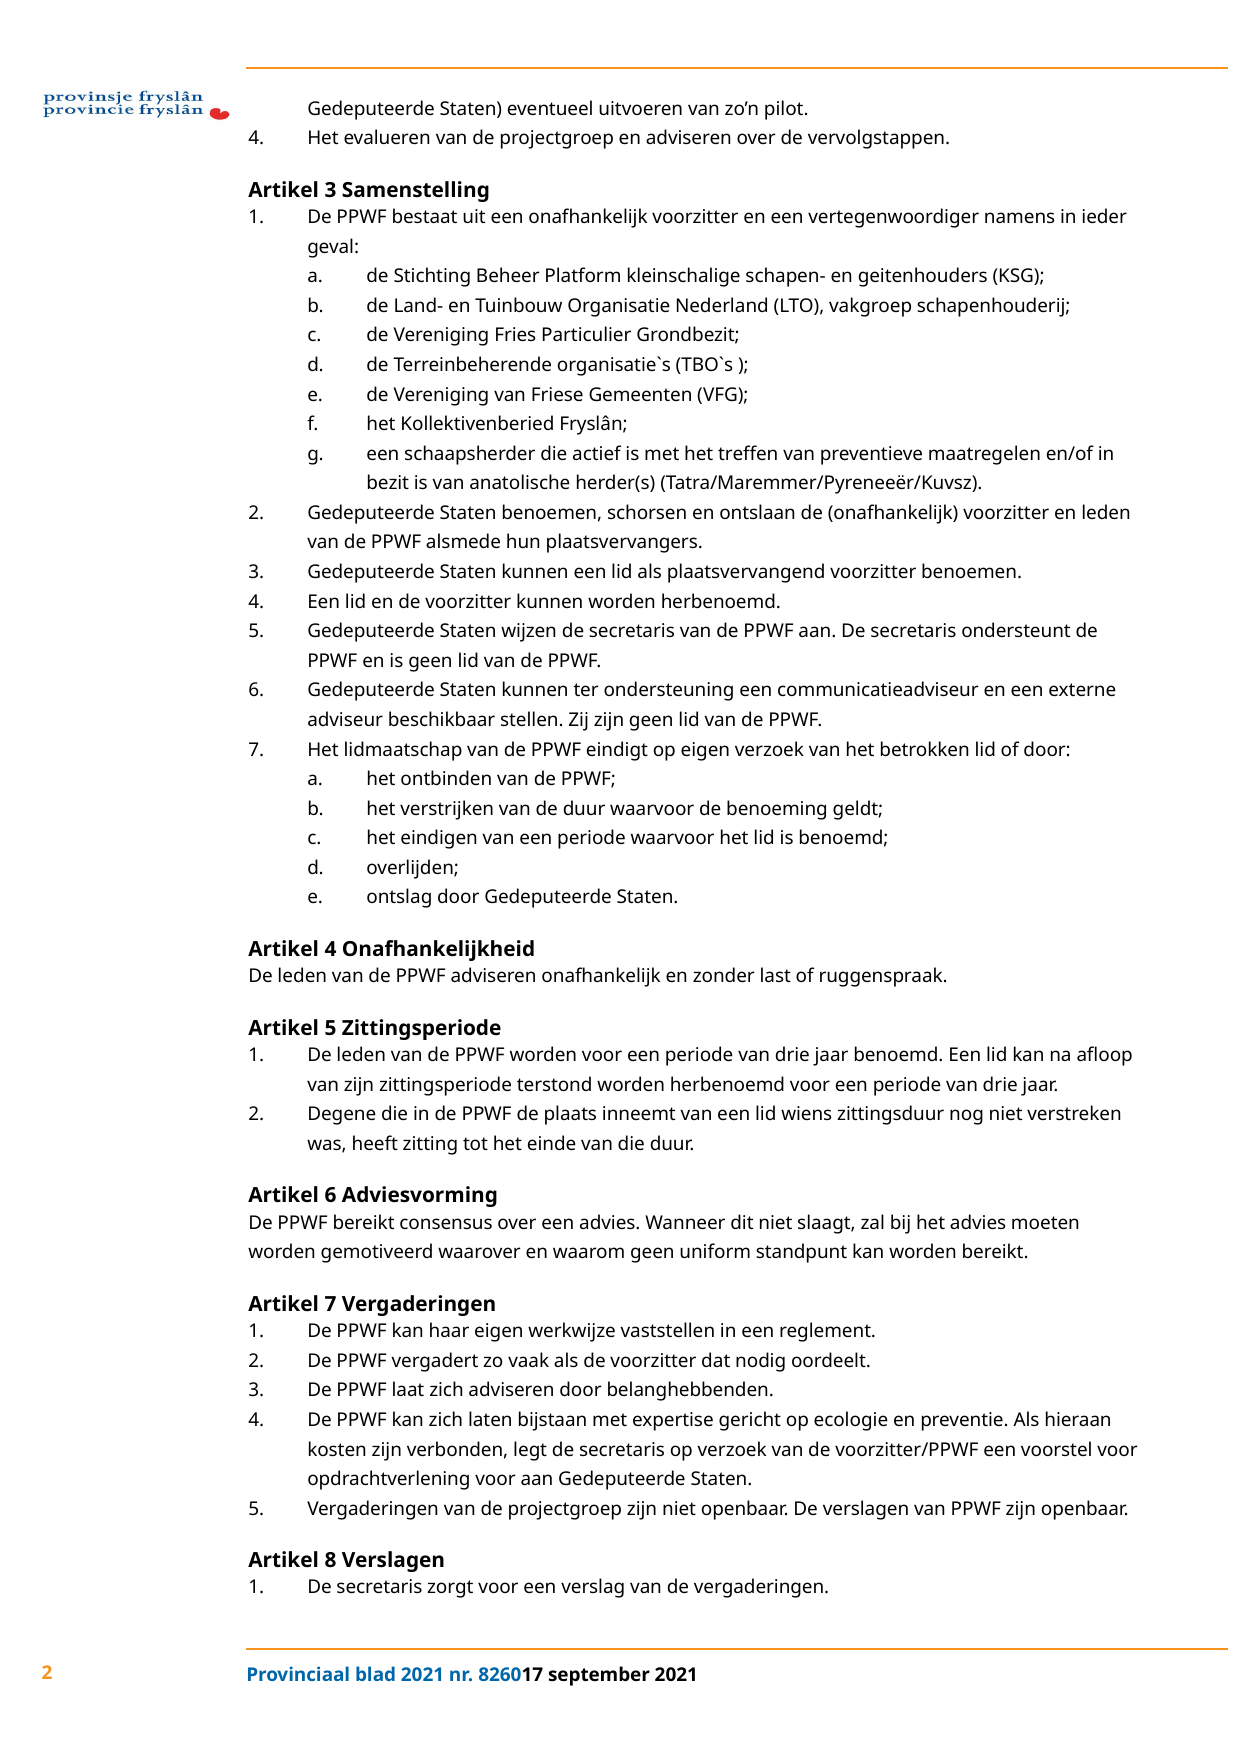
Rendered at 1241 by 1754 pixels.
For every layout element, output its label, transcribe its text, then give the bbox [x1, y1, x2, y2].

list Degene die in de PPWF de plaats inneemt van een lid wiens zittingsduur nog niet verstreken was, heeft zitting tot het einde van die duur. [248, 1101, 1152, 1156]
text Artikel 7 Vergaderingen [248, 1289, 1152, 1317]
list de Vereniging van Friese Gemeenten (VFG); [307, 381, 1152, 406]
list Het lidmaatschap van de PPWF eindigt op eigen verzoek van het betrokken lid of door: [248, 736, 1152, 761]
list het ontbinden van de PPWF; [307, 765, 1152, 791]
list De PPWF bestaat uit een onafhankelijk voorzitter en een vertegenwoordiger namens in ieder geval: [248, 203, 1152, 258]
list Gedeputeerde Staten benoemen, schorsen en ontslaan de (onafhankelijk) voorzitter en leden van de PPWF alsmede hun plaatsvervangers. [248, 499, 1152, 554]
list De PPWF kan zich laten bijstaan met expertise gericht op ecologie en preventie. Als hieraan kosten zijn verbonden, legt de secretaris op verzoek van de voorzitter/PPWF een voorstel voor opdrachtverlening voor aan Gedeputeerde Staten. [248, 1406, 1152, 1491]
list Gedeputeerde Staten kunnen ter ondersteuning een communicatieadviseur en een externe adviseur beschikbaar stellen. Zij zijn geen lid van de PPWF. [248, 677, 1152, 732]
list ontslag door Gedeputeerde Staten. [307, 884, 1152, 909]
text De PPWF bereikt consensus over een advies. Wanneer dit niet slaagt, zal bij het advies moeten worden gemotiveerd waarover en waarom geen uniform standpunt kan worden bereikt. [248, 1209, 1152, 1264]
list Gedeputeerde Staten kunnen een lid als plaatsvervangend voorzitter benoemen. [248, 558, 1152, 584]
text Artikel 5 Zittingsperiode [248, 1013, 1152, 1041]
list Vergaderingen van de projectgroep zijn niet openbaar. De verslagen van PPWF zijn openbaar. [248, 1495, 1152, 1521]
text Artikel 3 Samenstelling [248, 175, 1152, 203]
picture [41, 47, 231, 172]
list De PPWF kan haar eigen werkwijze vaststellen in een reglement. [248, 1317, 1152, 1343]
list de Terreinbeherende organisatie`s (TBO`s ); [307, 351, 1152, 377]
list De PPWF vergadert zo vaak als de voorzitter dat nodig oordeelt. [248, 1347, 1152, 1373]
list Een lid en de voorzitter kunnen worden herbenoemd. [248, 588, 1152, 613]
list overlijden; [307, 854, 1152, 880]
list het verstrijken van de duur waarvoor de benoeming geldt; [307, 795, 1152, 821]
list de Stichting Beheer Platform kleinschalige schapen- en geitenhouders (KSG); [307, 262, 1152, 288]
list De PPWF laat zich adviseren door belanghebbenden. [248, 1377, 1152, 1402]
list het eindigen van een periode waarvoor het lid is benoemd; [307, 824, 1152, 850]
list de Land- en Tuinbouw Organisatie Nederland (LTO), vakgroep schapenhouderij; [307, 292, 1152, 318]
list De secretaris zorgt voor een verslag van de vergaderingen. [248, 1574, 1152, 1599]
list Het evalueren van de projectgroep en adviseren over de vervolgstappen. [248, 124, 1152, 150]
list de Vereniging Fries Particulier Grondbezit; [307, 322, 1152, 347]
text Artikel 8 Verslagen [248, 1545, 1152, 1574]
text Artikel 4 Onafhankelijkheid [248, 934, 1152, 962]
list het Kollektivenberied Fryslân; [307, 410, 1152, 436]
text Artikel 6 Adviesvorming [248, 1181, 1152, 1209]
list Gedeputeerde Staten) eventueel uitvoeren van zo’n pilot. [248, 95, 1152, 121]
list De leden van de PPWF worden voor een periode van drie jaar benoemd. Een lid kan na afloop van zijn zittingsperiode terstond worden herbenoemd voor een periode van drie jaar. [248, 1041, 1152, 1097]
text De leden van de PPWF adviseren onafhankelijk en zonder last of ruggenspraak. [248, 962, 1152, 988]
list Gedeputeerde Staten wijzen de secretaris van de PPWF aan. De secretaris ondersteunt de PPWF en is geen lid van de PPWF. [248, 617, 1152, 673]
list een schaapsherder die actief is met het treffen van preventieve maatregelen en/of in bezit is van anatolische herder(s) (Tatra/Maremmer/Pyreneeër/Kuvsz). [307, 440, 1152, 495]
